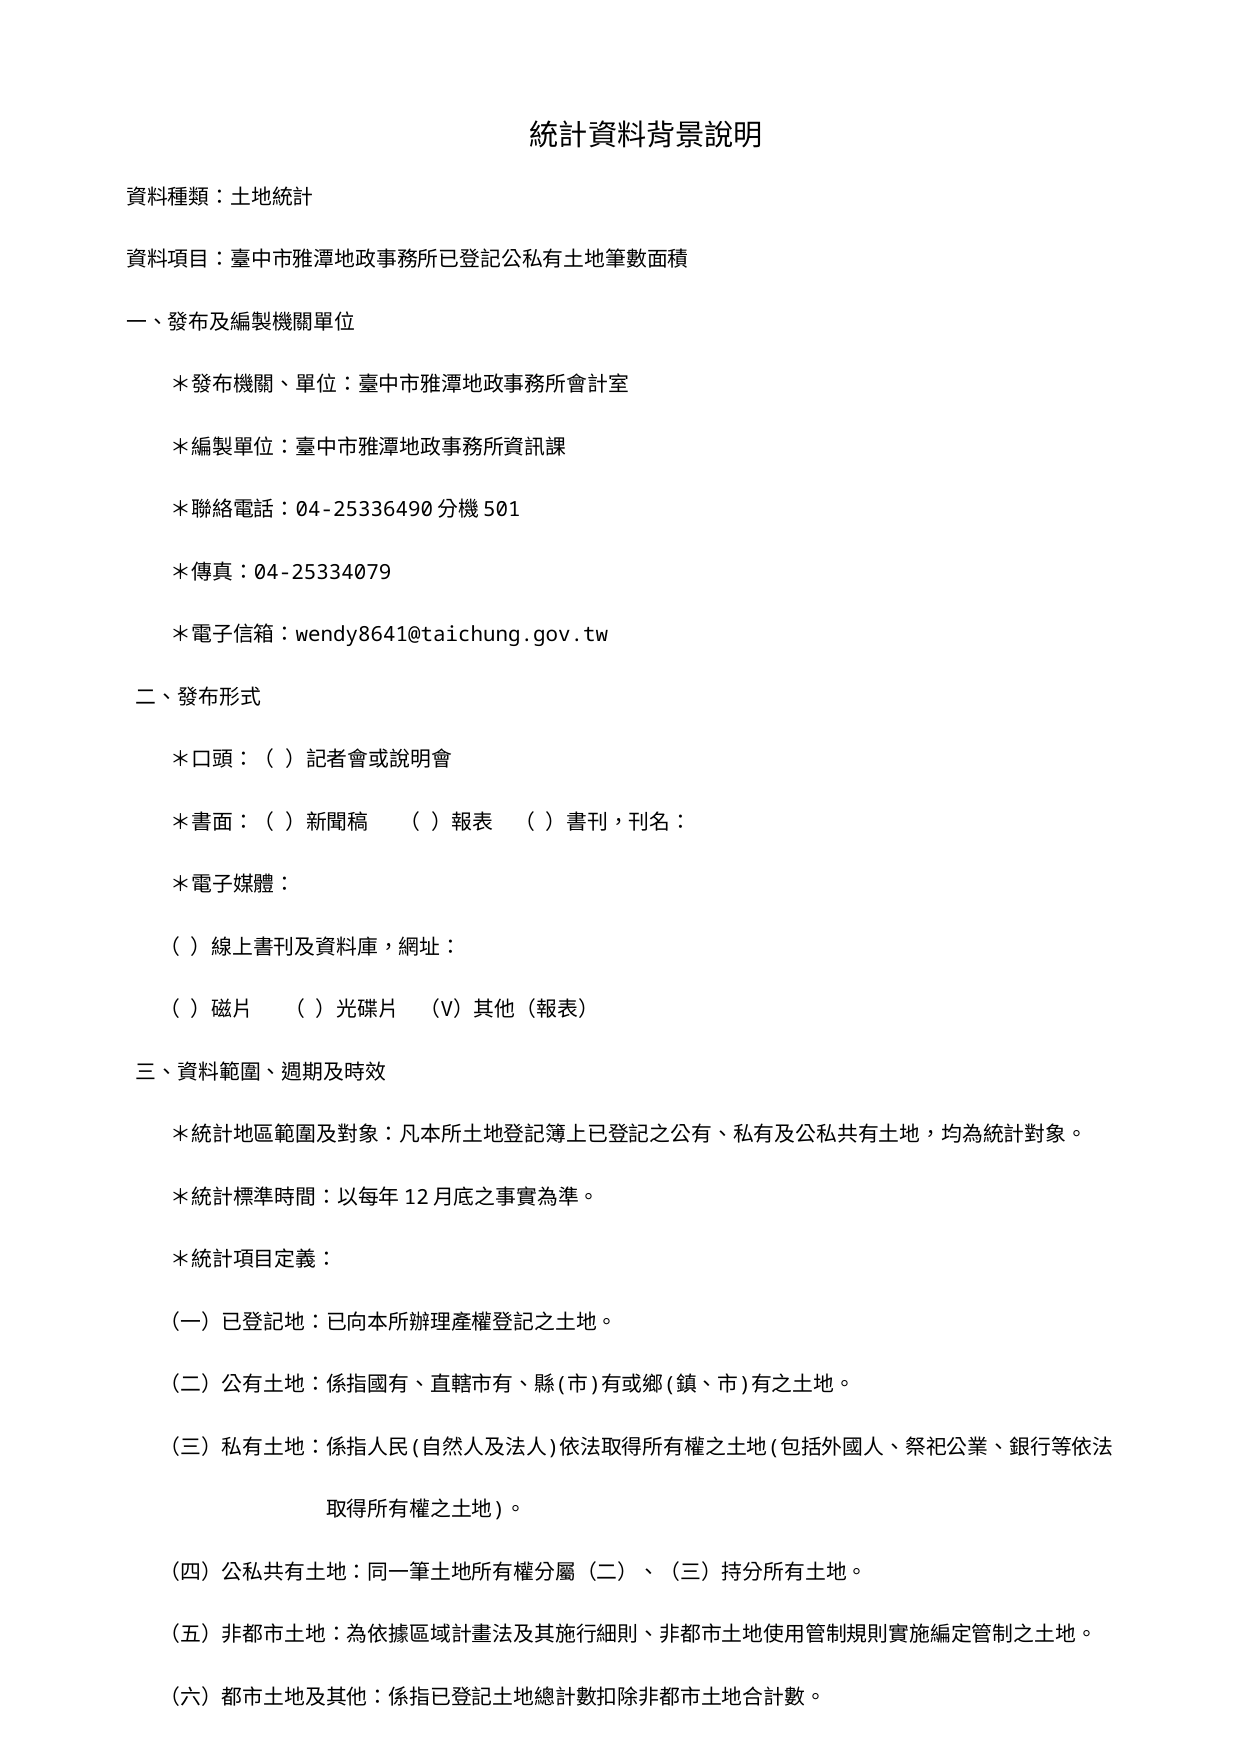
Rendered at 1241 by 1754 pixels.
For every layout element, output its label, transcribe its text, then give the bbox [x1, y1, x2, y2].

table_cell 資料種類：土地統計 [115, 154, 1178, 216]
table_cell [115, 716, 159, 1028]
table_cell ＊發布機關、單位：臺中市雅潭地政事務所會計室 ＊編製單位：臺中市雅潭地政事務所資訊課 ＊聯絡電話：04-25336490分機501 ＊傳真：04-25334079 ＊電子信箱：wendy8641@taichung.gov.tw [159, 341, 1178, 653]
table_cell ＊口頭：（ ）記者會或說明會 ＊書面：（ ）新聞稿 （ ）報表 （ ）書刊，刊名： ＊電子媒體： （ ）線上書刊及資料庫，網址： （ ）磁片 （ ）光碟片 （V）其他（報表） [159, 716, 1178, 1028]
table_cell [115, 341, 159, 653]
table_cell [115, 1091, 159, 1278]
table_cell 二、發布形式 [115, 654, 1178, 716]
table_cell （一）已登記地：已向本所辦理產權登記之土地。 （二）公有土地：係指國有、直轄市有、縣(市)有或鄉(鎮、市)有之土地。 （三）私有土地：係指人民(自然人及法人)依法取得所有權之土地(包括外國人、祭祀公業、銀行等依法 取得所有權之土地)。 （四）公私共有土地：同一筆土地所有權分屬（二）、（三）持分所有土地。 （五）非都市土地：為依據區域計畫法及其施行細則、非都市土地使用管制規則實施編定管制之土地。 （六）都市土地及其他：係指已登記土地總計數扣除非都市土地合計數。 （七）甲種建築用地：係供山坡地範圍外之農業區內建築使用者。 （八）乙種建築用地：係供鄉村區內建築使用者。 （九）丙種建築用地：係供森林區、山坡地保育區、風景區及山坡地範圍之農業區內建築使用者。 （十）丁種建築用地：係供工廠及有關工業設施建築使用者。 （十一）農牧用地：係供農牧生產及其設施使用者。 （十二）林業用地：係供營林及其設施使用者。 （十三）養殖用地：係供水產養殖及其設施使用者。 （十四）鹽業用地：係供製鹽及其設施使用者。 （十五）礦業用地：係供礦業實際使用者。 （十六）窯業用地：係供磚瓦製造及其設施使用者。 （十七）交通用地：係供鐵路、公路、捷運系統、港埠、空運、氣象、郵政、電信等及其設施使用者。 （十八）水利用地：係供水利及其設施使用者。 （十九）遊憩用地：係供國民遊憩使用者。 （二十）古蹟保存用地：係供保存古蹟使用者。 （二十一）生態保護用地：係供保護生態使用者。 （二十二）國土保安用地：係供國土保安使用者。 （二十三）殯葬用地：係供殯葬設施使用者。 （二十四）特定目的事業用地：係供各種特定目的之事業使用者。 （二十五）暫未編定用地：山坡地範圍內非都市土地其供農業使用及新登記之土地，在未辦理土地可利用限 度查定前暫不予以編定之土地。 （二十六）其他用地：係指非都市土地18種用地(不含海域區海域用地)及暫未編定用地以外有特殊之情況者。 [159, 1279, 1178, 1716]
table_cell [115, 1279, 159, 1716]
table_cell ＊統計地區範圍及對象：凡本所土地登記簿上已登記之公有、私有及公私共有土地，均為統計對象。 ＊統計標準時間：以每年12月底之事實為準。 ＊統計項目定義： [159, 1091, 1178, 1278]
table_header 統計資料背景說明 [115, 91, 1178, 153]
table_cell 三、資料範圍、週期及時效 [115, 1029, 1178, 1091]
table_cell 資料項目：臺中市雅潭地政事務所已登記公私有土地筆數面積 [115, 216, 1178, 278]
table_cell 一、發布及編製機關單位 [115, 279, 1178, 341]
